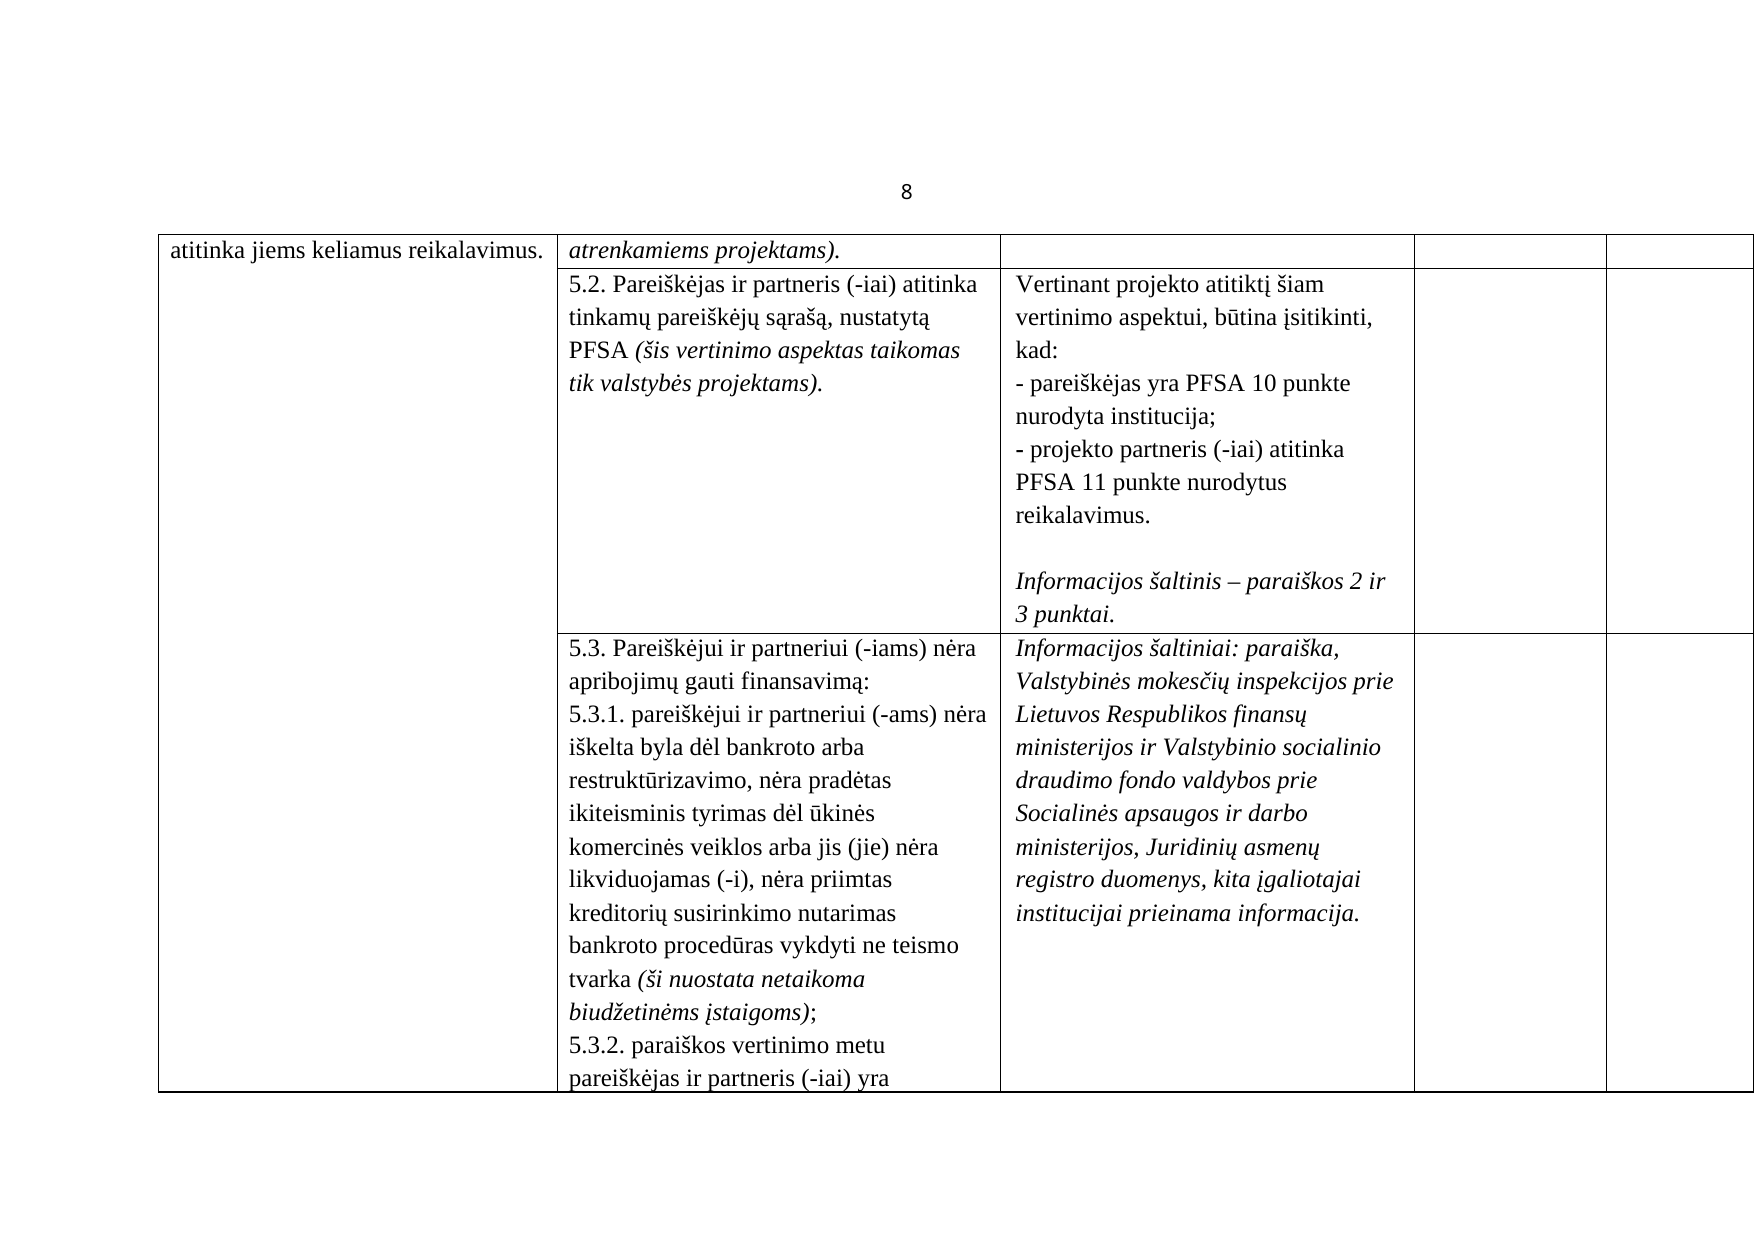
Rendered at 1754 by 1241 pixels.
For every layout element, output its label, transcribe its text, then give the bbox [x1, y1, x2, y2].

table_cell 5.3. Pareiškėjui ir partneriui (-iams) nėra apribojimų gauti finansavimą: 5.3.1. pareiškėjui ir partneriui (-ams) nėra iškelta byla dėl bankroto arba restruktūrizavimo, nėra pradėtas ikiteisminis tyrimas dėl ūkinės komercinės veiklos arba jis (jie) nėra likviduojamas (-i), nėra priimtas kreditorių susirinkimo nutarimas bankroto procedūras vykdyti ne teismo tvarka (ši nuostata netaikoma biudžetinėms įstaigoms); 5.3.2. paraiškos vertinimo metu pareiškėjas ir partneris (-iai) yra [558, 634, 1000, 1091]
table_cell [1607, 634, 1753, 1091]
table_cell [1001, 235, 1414, 268]
table_cell [1607, 269, 1753, 632]
table_cell atitinka jiems keliamus reikalavimus. [159, 235, 557, 1091]
table_cell Vertinant projekto atitiktį šiam vertinimo aspektui, būtina įsitikinti, kad: - pareiškėjas yra PFSA 10 punkte nurodyta institucija; - projekto partneris (-iai) atitinka PFSA 11 punkte nurodytus reikalavimus. Informacijos šaltinis – paraiškos 2 ir 3 punktai. [1001, 269, 1414, 632]
table_cell [1415, 235, 1606, 268]
table_cell atrenkamiems projektams). [558, 235, 1000, 268]
table_cell Informacijos šaltiniai: paraiška, Valstybinės mokesčių inspekcijos prie Lietuvos Respublikos finansų ministerijos ir Valstybinio socialinio draudimo fondo valdybos prie Socialinės apsaugos ir darbo ministerijos, Juridinių asmenų registro duomenys, kita įgaliotajai institucijai prieinama informacija. [1001, 634, 1414, 1091]
table_cell [1607, 235, 1753, 268]
table_cell [1415, 269, 1606, 632]
table_cell 5.2. Pareiškėjas ir partneris (-iai) atitinka tinkamų pareiškėjų sąrašą, nustatytą PFSA (šis vertinimo aspektas taikomas tik valstybės projektams). [558, 269, 1000, 632]
table_cell [1415, 634, 1606, 1091]
